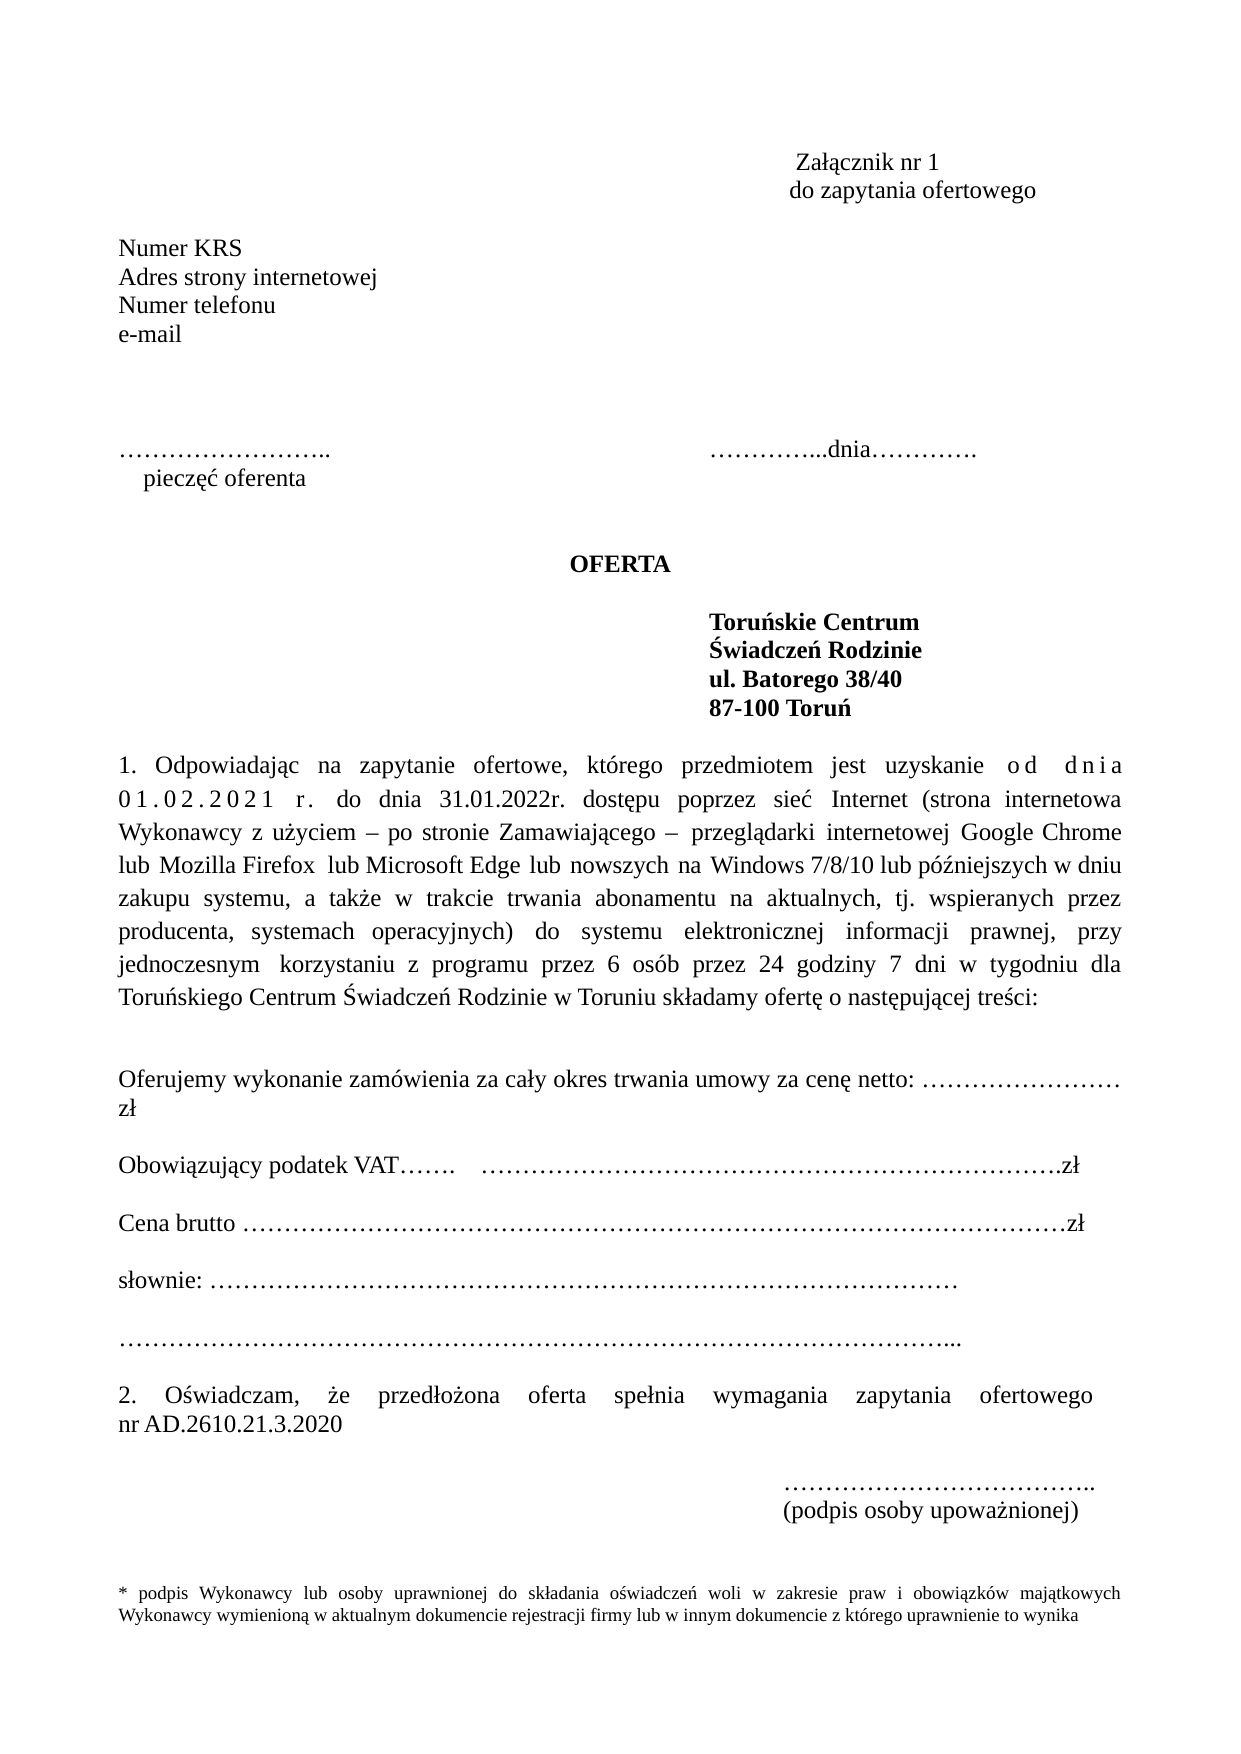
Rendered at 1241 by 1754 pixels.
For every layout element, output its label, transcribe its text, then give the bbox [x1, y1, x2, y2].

text Toruńskie Centrum [118, 607, 1122, 636]
text ………………………………………………………………………………………... [118, 1323, 1122, 1352]
text Numer KRS [118, 233, 1122, 262]
text …………………….. …………...dnia…………. [118, 434, 1122, 463]
text e-mail [118, 319, 1122, 348]
text 87-100 Toruń [118, 693, 1122, 722]
text * podpis Wykonawcy lub osoby uprawnionej do składania oświadczeń woli w zakresie praw i obowiązków majątkowych Wykonawcy wymienioną w aktualnym dokumencie rejestracji firmy lub w innym dokumencie z którego uprawnienie to wynika [118, 1582, 1122, 1625]
text Oferujemy wykonanie zamówienia za cały okres trwania umowy za cenę netto: ……………………zł [118, 1064, 1122, 1122]
text 1. Odpowiadając na zapytanie ofertowe, którego przedmiotem jest uzyskanie od dnia 01.02.2021 r. do dnia 31.01.2022r. dostępu poprzez sieć Internet (strona internetowa Wykonawcy z użyciem – po stronie Zamawiającego – przeglądarki internetowej Google Chrome lub Mozilla Firefox lub Microsoft Edge lub nowszych na Windows 7/8/10 lub późniejszych w dniu zakupu systemu, a także w trakcie trwania abonamentu na aktualnych, tj. wspieranych przez producenta, systemach operacyjnych) do systemu elektronicznej informacji prawnej, przy jednoczesnym korzystaniu z programu przez 6 osób przez 24 godziny 7 dni w tygodniu dla Toruńskiego Centrum Świadczeń Rodzinie w Toruniu składamy ofertę o następującej treści: [118, 751, 1122, 1011]
text Cena brutto ………………………………………………………………………………………zł [118, 1208, 1122, 1237]
text OFERTA [118, 549, 1122, 578]
text 2. Oświadczam, że przedłożona oferta spełnia wymagania zapytania ofertowego nr AD.2610.21.3.2020 [118, 1381, 1122, 1438]
text pieczęć oferenta [118, 463, 1122, 492]
text do zapytania ofertowego [118, 176, 1122, 204]
text Obowiązujący podatek VAT……. …………………………………………………………….zł [118, 1151, 1122, 1179]
text słownie: ……………………………………………………………………………… [118, 1266, 1122, 1294]
text Adres strony internetowej [118, 262, 1122, 291]
text ul. Batorego 38/40 [118, 664, 1122, 693]
text Numer telefonu [118, 291, 1122, 319]
text Załącznik nr 1 [118, 147, 1122, 176]
text Świadczeń Rodzinie [118, 636, 1122, 664]
text ……………………………….. [118, 1467, 1122, 1496]
text (podpis osoby upoważnionej) [118, 1496, 1122, 1524]
